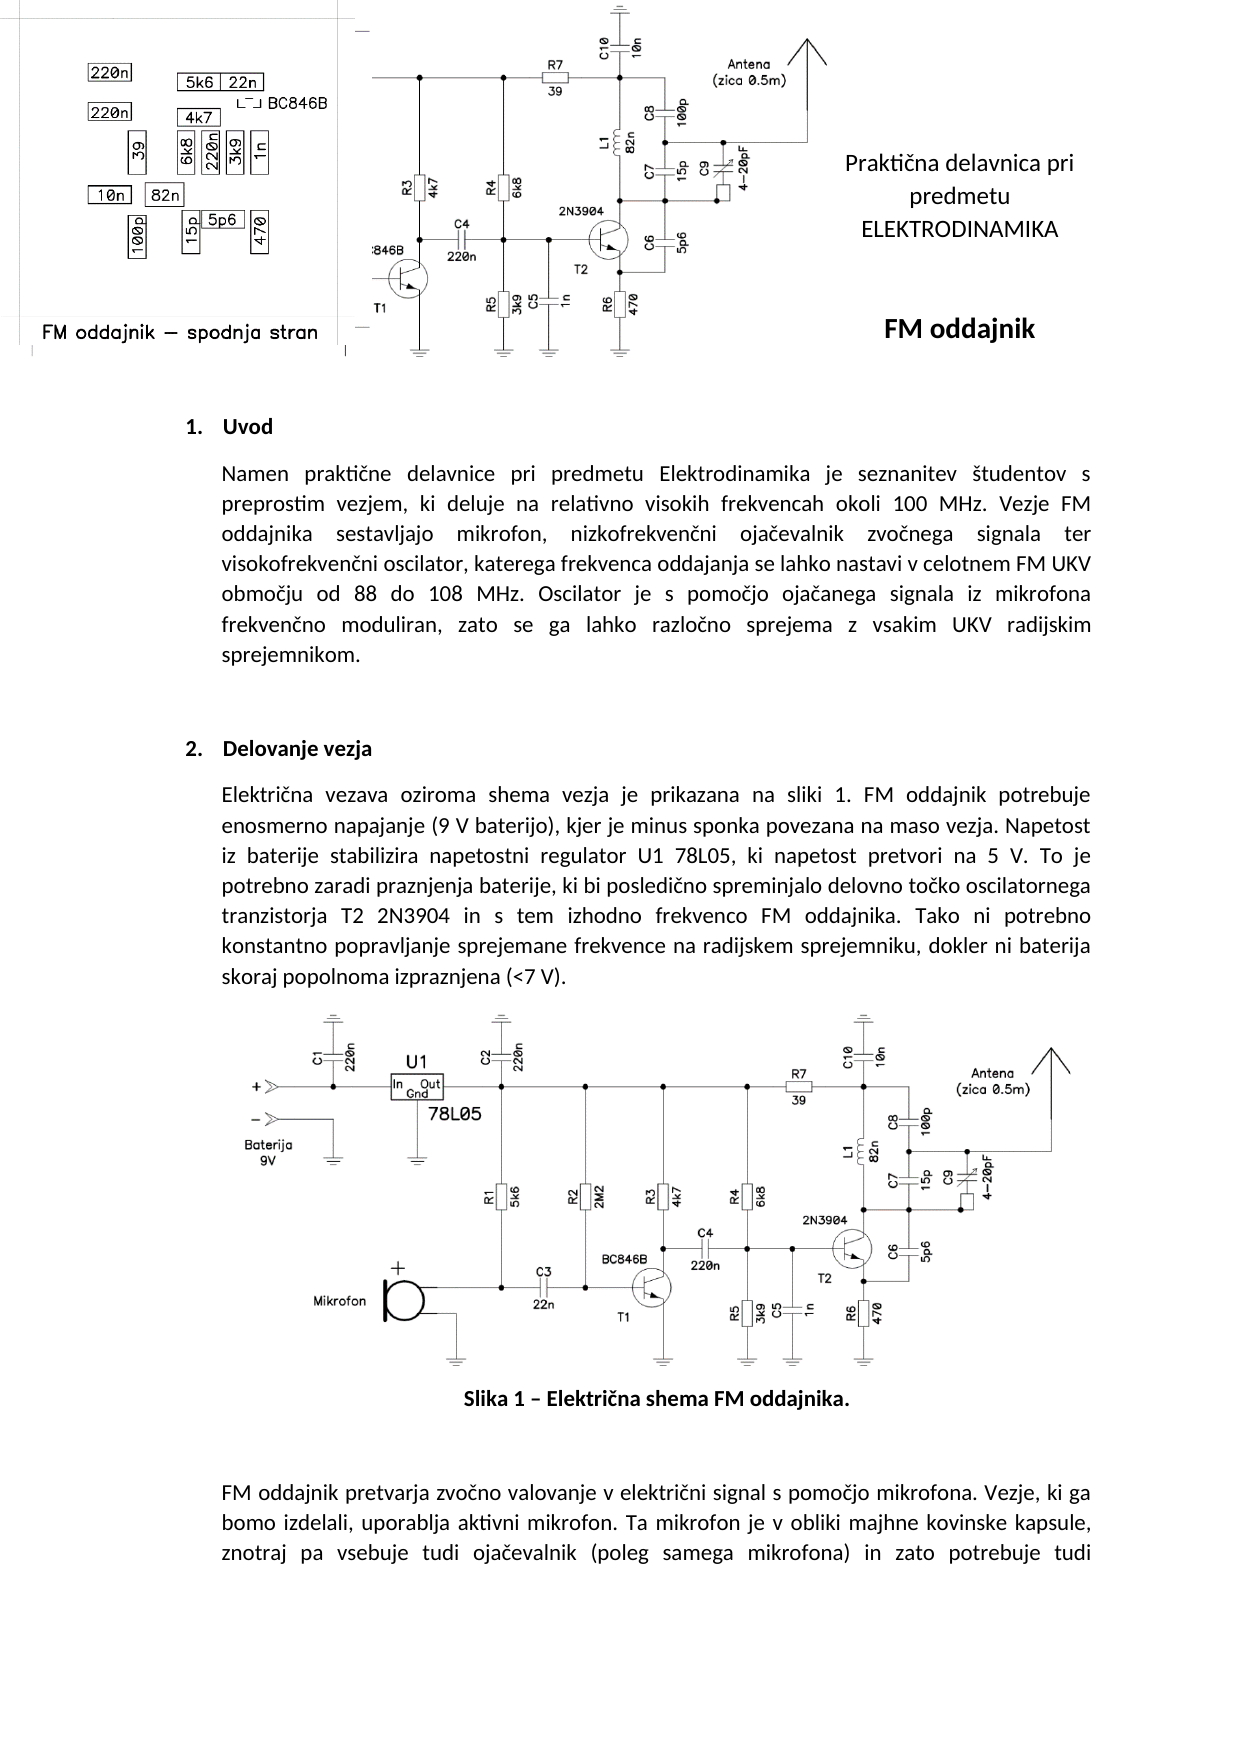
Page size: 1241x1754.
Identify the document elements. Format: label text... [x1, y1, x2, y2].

list Uvod [185, 412, 1093, 440]
text Namen praktične delavnice pri predmetu Elektrodinamika je seznanitev študentov s preprostim vezjem, ki deluje na relativno visokih frekvencah okoli 100 MHz. Vezje FM oddajnika sestavljajo mikrofon, nizkofrekvenčni ojačevalnik zvočnega signala ter visokofrekvenčni oscilator, katerega frekvenca oddajanja se lahko nastavi v celotnem FM UKV območju od 88 do 108 MHz. Oscilator je s pomočjo ojačanega signala iz mikrofona frekvenčno moduliran, zato se ga lahko razločno sprejema z vsakim UKV radijskim sprejemnikom. [221, 459, 1093, 668]
picture [243, 1008, 1071, 1366]
text FM oddajnik pretvarja zvočno valovanje v električni signal s pomočjo mikrofona. Vezje, ki ga bomo izdelali, uporablja aktivni mikrofon. Ta mikrofon je v obliki majhne kovinske kapsule, znotraj pa vsebuje tudi ojačevalnik (poleg samega mikrofona) in zato potrebuje tudi [221, 1478, 1093, 1566]
text Slika 1 – Električna shema FM oddajnika. [221, 1384, 1093, 1412]
picture [0, 0, 827, 358]
text Električna vezava oziroma shema vezja je prikazana na sliki 1. FM oddajnik potrebuje enosmerno napajanje (9 V baterijo), kjer je minus sponka povezana na maso vezja. Napetost iz baterije stabilizira napetostni regulator U1 78L05, ki napetost pretvori na 5 V. To je potrebno zaradi praznjenja baterije, ki bi posledično spreminjalo delovno točko oscilatornega tranzistorja T2 2N3904 in s tem izhodno frekvenco FM oddajnika. Tako ni potrebno konstantno popravljanje sprejemane frekvence na radijskem sprejemniku, dokler ni baterija skoraj popolnoma izpraznjena (<7 V). [221, 781, 1093, 990]
text FM oddajnik [827, 310, 1093, 346]
text Praktična delavnica pri predmetu ELEKTRODINAMIKA [827, 148, 1093, 244]
list Delovanje vezja [185, 734, 1093, 762]
